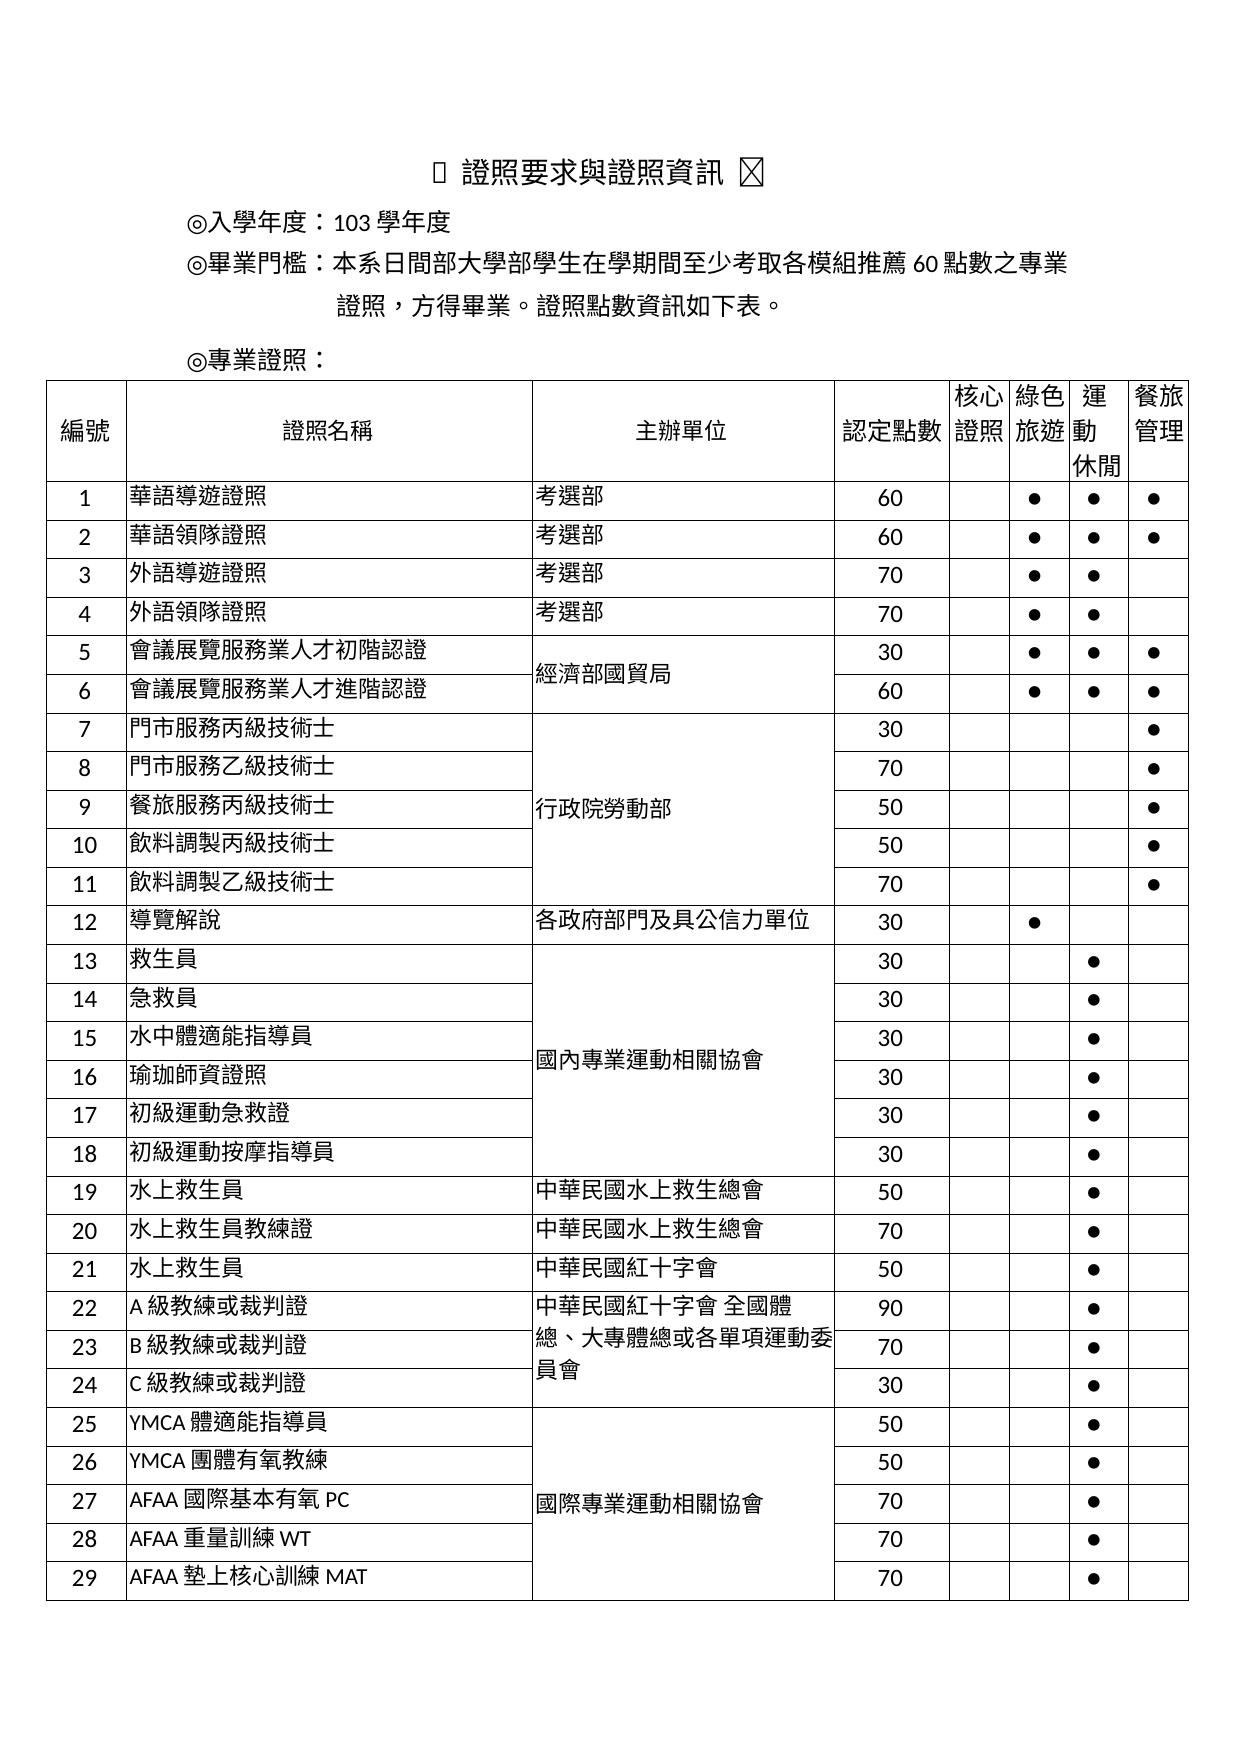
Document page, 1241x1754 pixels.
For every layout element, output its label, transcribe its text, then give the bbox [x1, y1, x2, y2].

table_cell 30 [835, 906, 949, 944]
table_cell 26 [47, 1447, 126, 1484]
table_header 綠色 旅遊 [1010, 381, 1069, 481]
table_cell [950, 1254, 1009, 1291]
table_cell 初級運動按摩指導員 [127, 1138, 532, 1176]
table_cell ● [1129, 675, 1188, 713]
table_cell [1070, 752, 1128, 790]
table_cell [950, 1447, 1009, 1484]
table_cell [1010, 791, 1069, 828]
table_cell 考選部 [533, 559, 834, 597]
table_cell [950, 1331, 1009, 1368]
table_cell [1010, 984, 1069, 1021]
table_cell [950, 559, 1009, 597]
table_cell [1010, 945, 1069, 983]
table_cell 23 [47, 1331, 126, 1368]
table_cell 國內專業運動相關協會 [533, 945, 834, 1176]
table_cell 中華民國水上救生總會 [533, 1177, 834, 1214]
table_cell ● [1129, 636, 1188, 674]
table_cell [1010, 868, 1069, 905]
table_cell 60 [835, 675, 949, 713]
table_cell [1070, 829, 1128, 867]
table_cell 13 [47, 945, 126, 983]
table_cell 50 [835, 829, 949, 867]
table_cell 考選部 [533, 482, 834, 520]
table_cell 外語領隊證照 [127, 598, 532, 635]
table_cell [950, 752, 1009, 790]
table_cell [1129, 1061, 1188, 1098]
table_cell 2 [47, 521, 126, 558]
table_cell [950, 1022, 1009, 1060]
table_cell 3 [47, 559, 126, 597]
table_cell [1129, 1447, 1188, 1484]
text ◎專業證照： [186, 345, 1092, 376]
table_cell 24 [47, 1369, 126, 1407]
table_cell 經濟部國貿局 [533, 636, 834, 713]
table_header 認定點數 [835, 381, 949, 481]
table_cell 5 [47, 636, 126, 674]
table_cell ● [1070, 945, 1128, 983]
table_cell [1129, 1254, 1188, 1291]
table_cell 70 [835, 752, 949, 790]
table_cell [1010, 1292, 1069, 1330]
table_cell 水上救生員 [127, 1254, 532, 1291]
table_cell 4 [47, 598, 126, 635]
table_cell 考選部 [533, 598, 834, 635]
table_cell ● [1070, 1369, 1128, 1407]
table_cell [950, 636, 1009, 674]
table_cell 25 [47, 1408, 126, 1446]
table_cell 30 [835, 1099, 949, 1137]
table_cell [1010, 829, 1069, 867]
table_cell 水中體適能指導員 [127, 1022, 532, 1060]
table_cell [1129, 906, 1188, 944]
table_header 運動 休閒 [1070, 381, 1128, 481]
table_cell [1129, 1022, 1188, 1060]
table_cell ● [1070, 1292, 1128, 1330]
table_cell 30 [835, 636, 949, 674]
table_cell 水上救生員教練證 [127, 1215, 532, 1253]
table_cell [1129, 1177, 1188, 1214]
table_cell 10 [47, 829, 126, 867]
table_cell [950, 482, 1009, 520]
table_cell ● [1010, 598, 1069, 635]
table_cell 90 [835, 1292, 949, 1330]
table_cell 29 [47, 1562, 126, 1600]
table_cell ● [1070, 1447, 1128, 1484]
table_cell [950, 1369, 1009, 1407]
table_cell 30 [835, 1369, 949, 1407]
table_cell 8 [47, 752, 126, 790]
table_cell ● [1070, 636, 1128, 674]
table_cell 50 [835, 1408, 949, 1446]
table_cell 初級運動急救證 [127, 1099, 532, 1137]
table_cell [1010, 1331, 1069, 1368]
table_cell [1129, 1331, 1188, 1368]
table_cell AFAA重量訓練WT [127, 1524, 532, 1561]
table_cell [1129, 1485, 1188, 1523]
table_cell [950, 1061, 1009, 1098]
table_cell [950, 1138, 1009, 1176]
table_cell ● [1070, 1138, 1128, 1176]
table_cell 70 [835, 1524, 949, 1561]
table_cell 30 [835, 984, 949, 1021]
table_cell 各政府部門及具公信力單位 [533, 906, 834, 944]
table_cell [1010, 714, 1069, 751]
table_cell 14 [47, 984, 126, 1021]
table_cell 30 [835, 1061, 949, 1098]
table_cell [1070, 791, 1128, 828]
table_cell ● [1010, 482, 1069, 520]
table_cell 餐旅服務丙級技術士 [127, 791, 532, 828]
table_cell ● [1070, 1061, 1128, 1098]
table_cell [1129, 1524, 1188, 1561]
table_cell 瑜珈師資證照 [127, 1061, 532, 1098]
table_cell 9 [47, 791, 126, 828]
table_cell ● [1070, 1215, 1128, 1253]
table_cell 17 [47, 1099, 126, 1137]
table_cell [1010, 1254, 1069, 1291]
table_cell C級教練或裁判證 [127, 1369, 532, 1407]
table_cell 救生員 [127, 945, 532, 983]
table_cell ● [1010, 559, 1069, 597]
table_cell 30 [835, 1138, 949, 1176]
table_cell ● [1070, 559, 1128, 597]
table_cell [1010, 1099, 1069, 1137]
table_cell [1070, 906, 1128, 944]
table_cell [950, 714, 1009, 751]
table_cell ● [1129, 521, 1188, 558]
table_cell ● [1010, 521, 1069, 558]
table_cell ● [1129, 829, 1188, 867]
table_cell 70 [835, 559, 949, 597]
table_cell [950, 984, 1009, 1021]
table_cell ● [1070, 1099, 1128, 1137]
table_cell 考選部 [533, 521, 834, 558]
table_cell [950, 1562, 1009, 1600]
table_cell 會議展覽服務業人才初階認證 [127, 636, 532, 674]
table_cell 18 [47, 1138, 126, 1176]
table_cell [950, 906, 1009, 944]
table_cell [1010, 1485, 1069, 1523]
table_cell 會議展覽服務業人才進階認證 [127, 675, 532, 713]
table_cell [1129, 1408, 1188, 1446]
table_cell 70 [835, 1331, 949, 1368]
table_cell 70 [835, 1215, 949, 1253]
table_cell 70 [835, 868, 949, 905]
table_cell 28 [47, 1524, 126, 1561]
table_cell 11 [47, 868, 126, 905]
table_cell [1010, 1524, 1069, 1561]
table_cell 6 [47, 675, 126, 713]
table_cell 國際專業運動相關協會 [533, 1408, 834, 1600]
table_cell 60 [835, 521, 949, 558]
table_header 證照名稱 [127, 381, 532, 481]
table_cell 12 [47, 906, 126, 944]
text ◎入學年度：103學年度 [186, 207, 1092, 238]
table_cell 50 [835, 1254, 949, 1291]
table_cell [950, 829, 1009, 867]
table_cell [1129, 945, 1188, 983]
table_cell [1010, 1215, 1069, 1253]
table_cell ● [1070, 1524, 1128, 1561]
table_cell ● [1010, 636, 1069, 674]
table_cell 飲料調製丙級技術士 [127, 829, 532, 867]
table_cell 19 [47, 1177, 126, 1214]
table_cell A級教練或裁判證 [127, 1292, 532, 1330]
table_cell [950, 1408, 1009, 1446]
table_cell [1070, 868, 1128, 905]
table_cell 飲料調製乙級技術士 [127, 868, 532, 905]
text ◎畢業門檻：本系日間部大學部學生在學期間至少考取各模組推薦60點數之專業證照，方得畢業。證照點數資訊如下表。 [186, 248, 1092, 322]
table_cell [1010, 1022, 1069, 1060]
table_cell 21 [47, 1254, 126, 1291]
table_header 編號 [47, 381, 126, 481]
table_cell 70 [835, 598, 949, 635]
table_cell 華語領隊證照 [127, 521, 532, 558]
table_cell ● [1070, 598, 1128, 635]
table_cell 50 [835, 1447, 949, 1484]
table_cell [950, 868, 1009, 905]
table_cell [950, 598, 1009, 635]
table_cell 門市服務丙級技術士 [127, 714, 532, 751]
table_cell 1 [47, 482, 126, 520]
table_cell 門市服務乙級技術士 [127, 752, 532, 790]
table_cell [950, 1292, 1009, 1330]
table_cell ● [1070, 521, 1128, 558]
table_cell [1129, 1099, 1188, 1137]
table_cell YMCA體適能指導員 [127, 1408, 532, 1446]
table_cell 華語導遊證照 [127, 482, 532, 520]
text  證照要求與證照資訊  [431, 150, 1090, 192]
table_cell 30 [835, 945, 949, 983]
table_cell 30 [835, 714, 949, 751]
table_header 核心證照 [950, 381, 1009, 481]
table_cell [950, 1099, 1009, 1137]
table_cell ● [1129, 791, 1188, 828]
table_cell [950, 791, 1009, 828]
table_cell 導覽解說 [127, 906, 532, 944]
table_cell [1129, 1562, 1188, 1600]
table_cell [1129, 1292, 1188, 1330]
table_cell 7 [47, 714, 126, 751]
table_cell 中華民國紅十字會 全國體總、大專體總或各單項運動委員會 [533, 1292, 834, 1407]
table_cell ● [1129, 482, 1188, 520]
table_cell AFAA國際基本有氧PC [127, 1485, 532, 1523]
table_cell [950, 675, 1009, 713]
table_cell [950, 945, 1009, 983]
table_cell ● [1070, 1022, 1128, 1060]
table_cell [1070, 714, 1128, 751]
table_cell [950, 1177, 1009, 1214]
table_cell ● [1070, 1177, 1128, 1214]
table_cell ● [1070, 675, 1128, 713]
table_cell [1129, 559, 1188, 597]
table_cell ● [1070, 482, 1128, 520]
table_cell [1010, 1369, 1069, 1407]
table_cell 30 [835, 1022, 949, 1060]
table_cell [950, 1485, 1009, 1523]
table_cell ● [1070, 1562, 1128, 1600]
table_cell AFAA墊上核心訓練MAT [127, 1562, 532, 1600]
table_cell [1129, 598, 1188, 635]
table_cell [950, 1524, 1009, 1561]
table_cell [1129, 1369, 1188, 1407]
table_cell ● [1070, 1408, 1128, 1446]
table_cell 16 [47, 1061, 126, 1098]
table_cell 中華民國水上救生總會 [533, 1215, 834, 1253]
table_cell [1129, 984, 1188, 1021]
table_cell [1010, 1562, 1069, 1600]
table_cell ● [1070, 1331, 1128, 1368]
table_cell 70 [835, 1562, 949, 1600]
table_cell [1010, 1061, 1069, 1098]
table_cell [1010, 1408, 1069, 1446]
table_cell 70 [835, 1485, 949, 1523]
table_cell 22 [47, 1292, 126, 1330]
table_cell 水上救生員 [127, 1177, 532, 1214]
table_cell [1010, 1138, 1069, 1176]
table_cell ● [1129, 868, 1188, 905]
table_cell [950, 521, 1009, 558]
table_cell ● [1010, 906, 1069, 944]
table_cell 急救員 [127, 984, 532, 1021]
table_cell [1129, 1215, 1188, 1253]
table_cell [950, 1215, 1009, 1253]
table_cell 15 [47, 1022, 126, 1060]
table_cell ● [1129, 752, 1188, 790]
table_cell 27 [47, 1485, 126, 1523]
table_cell YMCA團體有氧教練 [127, 1447, 532, 1484]
table_cell 60 [835, 482, 949, 520]
table_cell [1010, 1447, 1069, 1484]
table_cell ● [1010, 675, 1069, 713]
table_header 主辦單位 [533, 381, 834, 481]
table_cell 20 [47, 1215, 126, 1253]
table_cell 行政院勞動部 [533, 714, 834, 905]
table_cell [1129, 1138, 1188, 1176]
table_cell ● [1070, 1485, 1128, 1523]
table_cell [1010, 1177, 1069, 1214]
table_cell ● [1070, 1254, 1128, 1291]
table_cell B級教練或裁判證 [127, 1331, 532, 1368]
table_header 餐旅 管理 [1129, 381, 1188, 481]
table_cell ● [1070, 984, 1128, 1021]
table_cell 外語導遊證照 [127, 559, 532, 597]
table_cell 50 [835, 1177, 949, 1214]
table_cell ● [1129, 714, 1188, 751]
table_cell 中華民國紅十字會 [533, 1254, 834, 1291]
table_cell 50 [835, 791, 949, 828]
table_cell [1010, 752, 1069, 790]
